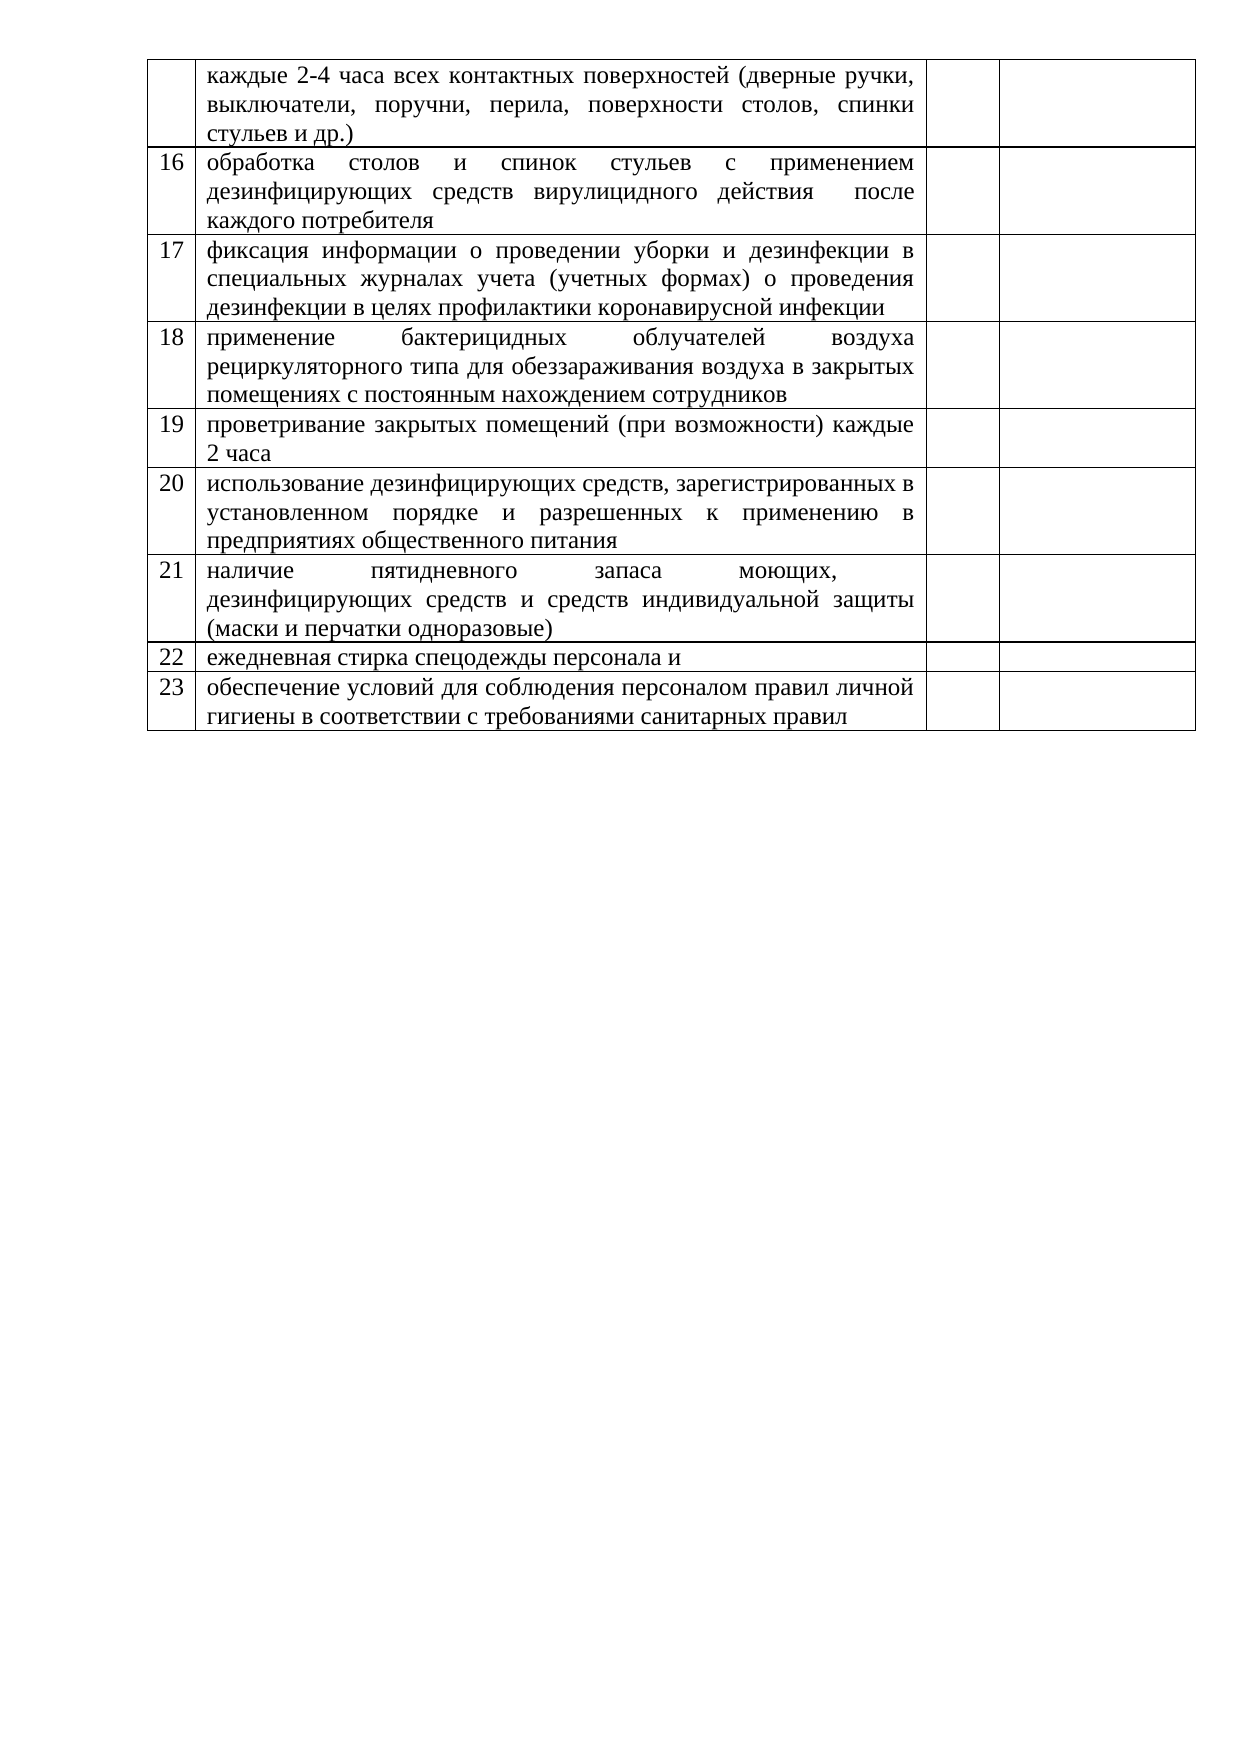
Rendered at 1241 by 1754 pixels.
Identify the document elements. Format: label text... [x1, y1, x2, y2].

table_cell [1000, 60, 1195, 146]
table_cell 21 [148, 555, 195, 641]
table_cell 23 [148, 672, 195, 730]
table_cell 20 [148, 468, 195, 554]
table_cell каждые 2-4 часа всех контактных поверхностей (дверные ручки, выключатели, поручни, перила, поверхности столов, спинки стульев и др.) [196, 60, 926, 146]
table_cell [1000, 409, 1195, 467]
table_cell [1000, 468, 1195, 554]
table_cell [927, 235, 999, 321]
table_cell [927, 468, 999, 554]
table_cell обработка столов и спинок стульев с применением дезинфицирующих средств вирулицидного действия после каждого потребителя [196, 148, 926, 234]
table_cell [927, 555, 999, 641]
table_cell наличие пятидневного запаса моющих, дезинфицирующих средств и средств индивидуальной защиты (маски и перчатки одноразовые) [196, 555, 926, 641]
table_cell [927, 322, 999, 408]
table_cell 22 [148, 643, 195, 671]
table_cell [1000, 672, 1195, 730]
table_cell 18 [148, 322, 195, 408]
table_cell [1000, 643, 1195, 671]
table_cell ежедневная стирка спецодежды персонала и [196, 643, 926, 671]
table_cell использование дезинфицирующих средств, зарегистрированных в установленном порядке и разрешенных к применению в предприятиях общественного питания [196, 468, 926, 554]
table_cell [1000, 322, 1195, 408]
table_cell 19 [148, 409, 195, 467]
table_cell 16 [148, 148, 195, 234]
table_cell [927, 409, 999, 467]
table_cell 17 [148, 235, 195, 321]
table_cell [927, 148, 999, 234]
table_cell [1000, 555, 1195, 641]
table_cell [927, 672, 999, 730]
table_cell [927, 643, 999, 671]
table_cell обеспечение условий для соблюдения персоналом правил личной гигиены в соответствии с требованиями санитарных правил [196, 672, 926, 730]
table_cell применение бактерицидных облучателей воздуха рециркуляторного типа для обеззараживания воздуха в закрытых помещениях с постоянным нахождением сотрудников [196, 322, 926, 408]
table_cell проветривание закрытых помещений (при возможности) каждые 2 часа [196, 409, 926, 467]
table_cell [927, 60, 999, 146]
table_cell [1000, 235, 1195, 321]
table_cell [148, 60, 195, 146]
table_cell [1000, 148, 1195, 234]
table_cell фиксация информации о проведении уборки и дезинфекции в специальных журналах учета (учетных формах) о проведения дезинфекции в целях профилактики коронавирусной инфекции [196, 235, 926, 321]
